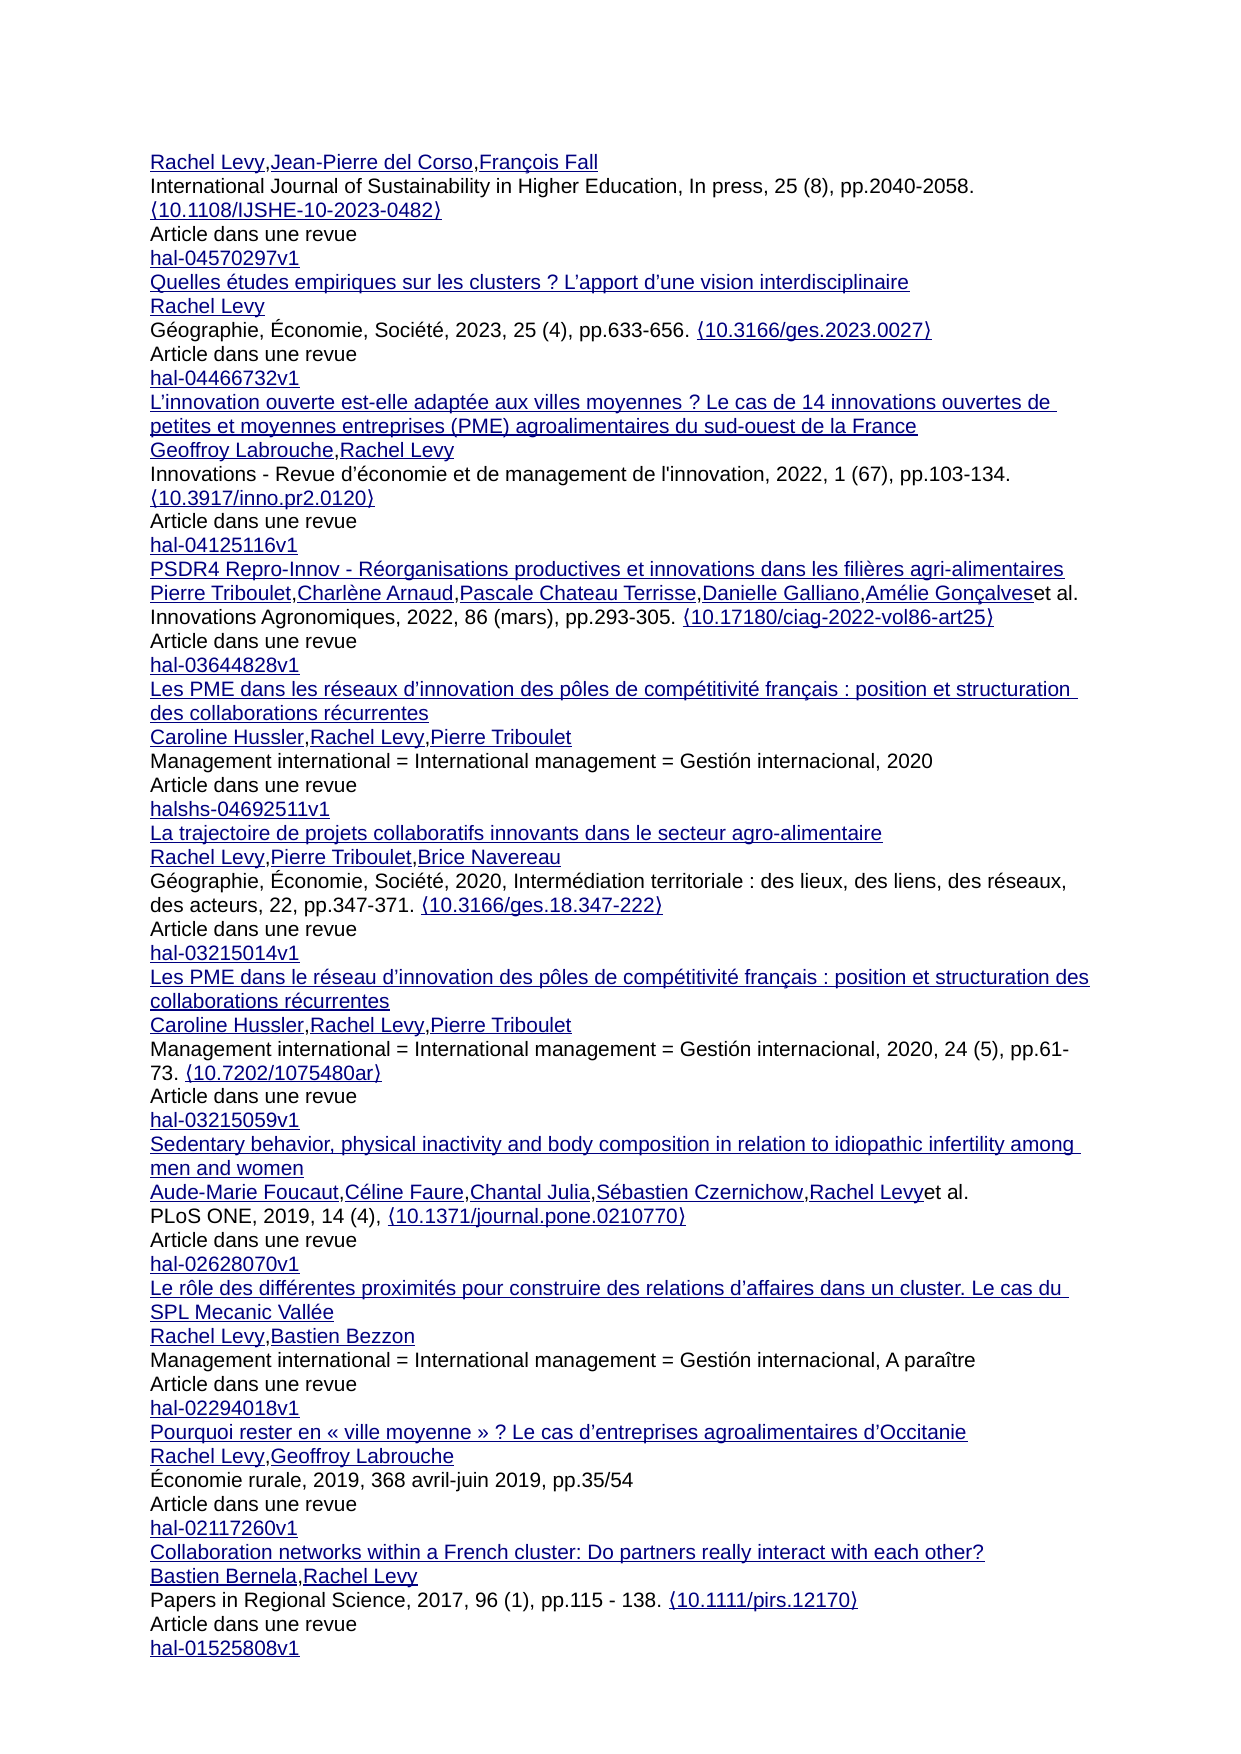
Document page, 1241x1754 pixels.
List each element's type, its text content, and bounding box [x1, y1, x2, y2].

table_cell Le rôle des différentes proximités pour construire des relations d’affaires dans un cluster. Le cas du SPL Mecanic Vallée Rachel Levy,Bastien Bezzon Management international = International management = Gestión internacional, A paraître Article dans une revue hal-02294018v1 [150, 1276, 1090, 1420]
table_cell Rachel Levy,Jean-Pierre del Corso,François Fall International Journal of Sustainability in Higher Education, In press, 25 (8), pp.2040-2058. ⟨10.1108/IJSHE-10-2023-0482⟩ Article dans une revue hal-04570297v1 [150, 150, 1090, 270]
table_cell PSDR4 Repro-Innov - Réorganisations productives et innovations dans les filières agri-alimentaires Pierre Triboulet,Charlène Arnaud,Pascale Chateau Terrisse,Danielle Galliano,Amélie Gonçalveset al. Innovations Agronomiques, 2022, 86 (mars), pp.293-305. ⟨10.17180/ciag-2022-vol86-art25⟩ Article dans une revue hal-03644828v1 [150, 557, 1090, 677]
table_cell collaborations récurrentes Caroline Hussler,Rachel Levy,Pierre Triboulet Management international = International management = Gestión internacional, 2020, 24 (5), pp.61-73. ⟨10.7202/1075480ar⟩ Article dans une revue hal-03215059v1 [150, 987, 1090, 1132]
table_cell Pourquoi rester en « ville moyenne » ? Le cas d’entreprises agroalimentaires d’Occitanie Rachel Levy,Geoffroy Labrouche Économie rurale, 2019, 368 avril-juin 2019, pp.35/54 Article dans une revue hal-02117260v1 [150, 1420, 1090, 1539]
table_cell Les PME dans les réseaux d’innovation des pôles de compétitivité français : position et structuration des collaborations récurrentes Caroline Hussler,Rachel Levy,Pierre Triboulet Management international = International management = Gestión internacional, 2020 Article dans une revue halshs-04692511v1 [150, 677, 1090, 821]
table_cell Sedentary behavior, physical inactivity and body composition in relation to idiopathic infertility among men and women Aude-Marie Foucaut,Céline Faure,Chantal Julia,Sébastien Czernichow,Rachel Levyet al. PLoS ONE, 2019, 14 (4), ⟨10.1371/journal.pone.0210770⟩ Article dans une revue hal-02628070v1 [150, 1132, 1090, 1276]
table_cell Les PME dans le réseau d’innovation des pôles de compétitivité français : position et structuration des [150, 965, 1090, 986]
table_cell La trajectoire de projets collaboratifs innovants dans le secteur agro-alimentaire Rachel Levy,Pierre Triboulet,Brice Navereau Géographie, Économie, Société, 2020, Intermédiation territoriale : des lieux, des liens, des réseaux, des acteurs, 22, pp.347-371. ⟨10.3166/ges.18.347-222⟩ Article dans une revue hal-03215014v1 [150, 821, 1090, 964]
table_cell Collaboration networks within a French cluster: Do partners really interact with each other? Bastien Bernela,Rachel Levy Papers in Regional Science, 2017, 96 (1), pp.115 - 138. ⟨10.1111/pirs.12170⟩ Article dans une revue hal-01525808v1 [150, 1540, 1090, 1659]
table_cell Quelles études empiriques sur les clusters ? L’apport d’une vision interdisciplinaire Rachel Levy Géographie, Économie, Société, 2023, 25 (4), pp.633-656. ⟨10.3166/ges.2023.0027⟩ Article dans une revue hal-04466732v1 [150, 270, 1090, 389]
table_cell L’innovation ouverte est-elle adaptée aux villes moyennes ? Le cas de 14 innovations ouvertes de petites et moyennes entreprises (PME) agroalimentaires du sud-ouest de la France Geoffroy Labrouche,Rachel Levy Innovations - Revue d’économie et de management de l'innovation, 2022, 1 (67), pp.103-134. ⟨10.3917/inno.pr2.0120⟩ Article dans une revue hal-04125116v1 [150, 390, 1090, 557]
